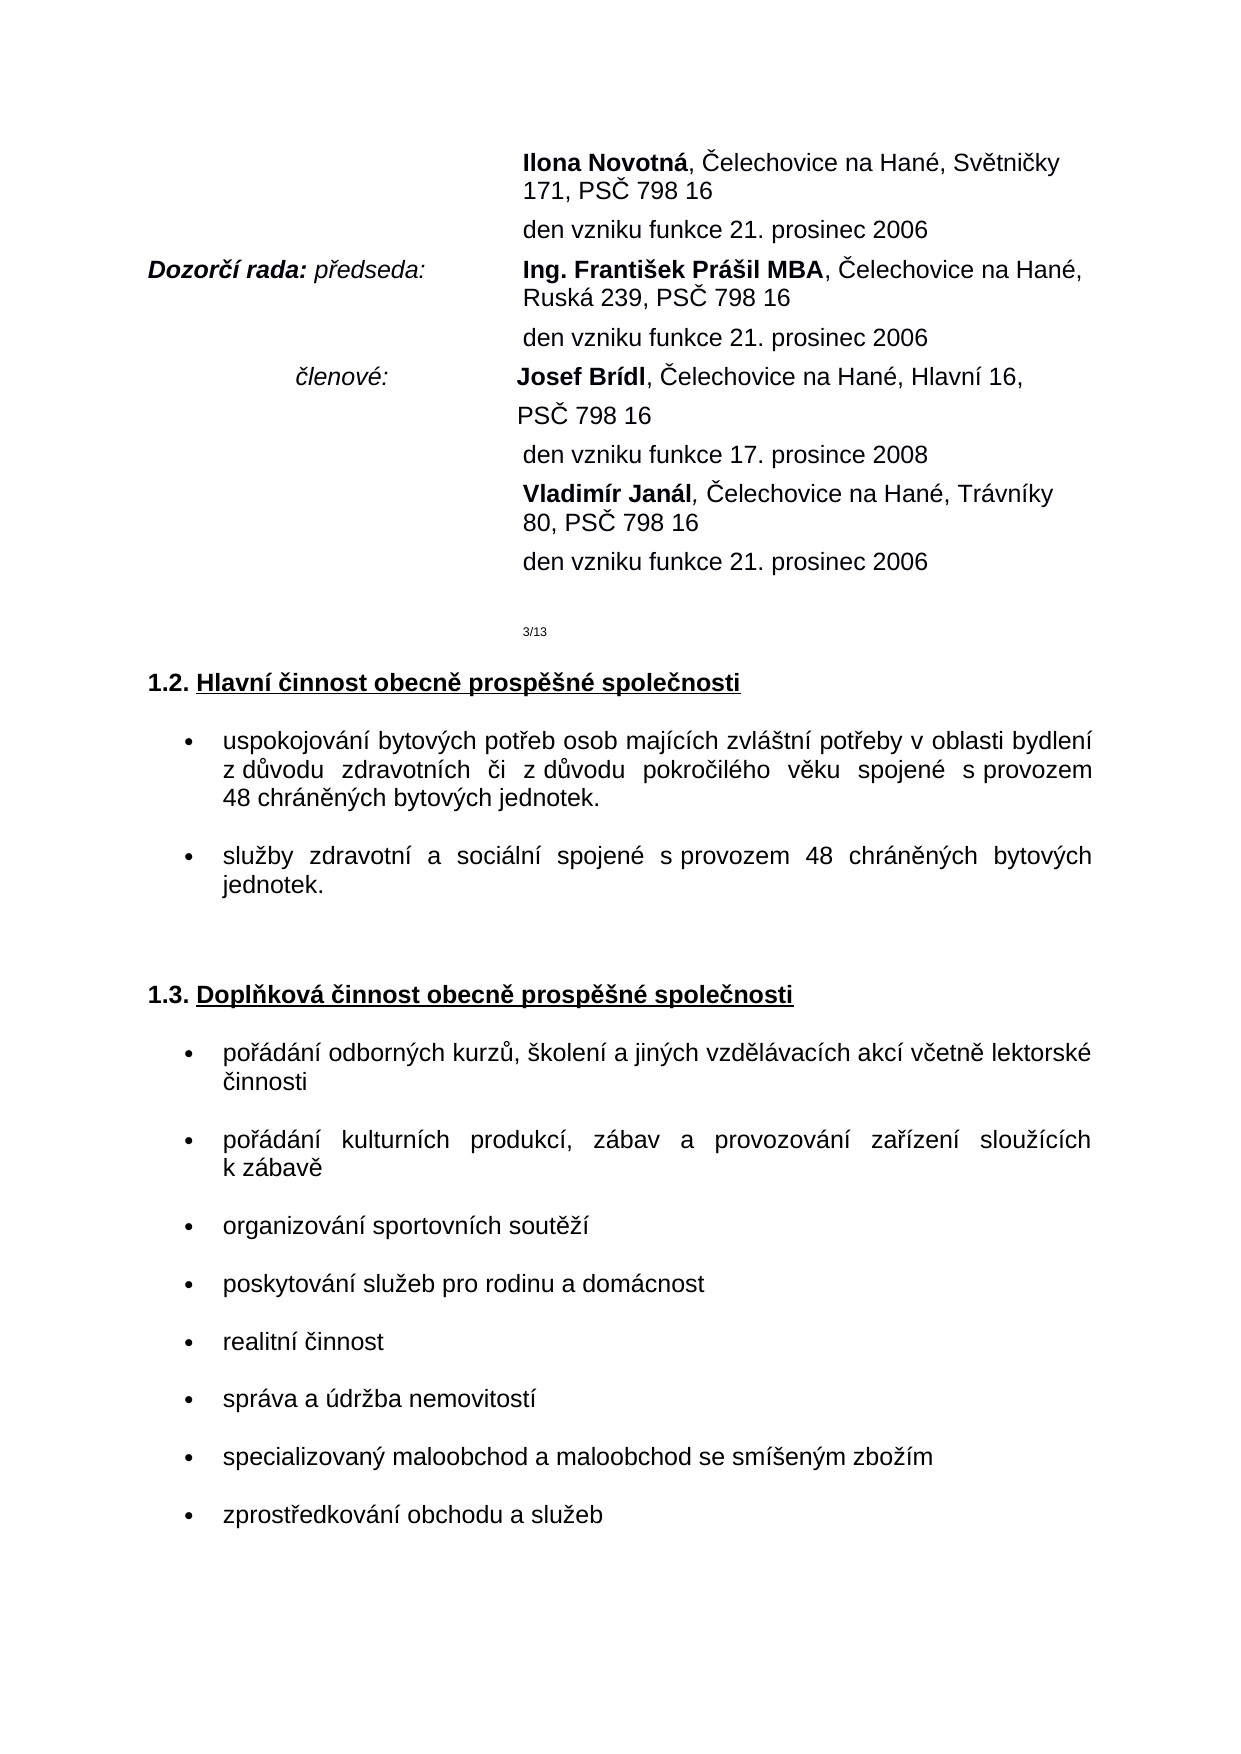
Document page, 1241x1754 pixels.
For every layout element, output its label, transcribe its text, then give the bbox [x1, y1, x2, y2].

list pořádání kulturních produkcí, zábav a provozování zařízení sloužících k zábavě [185, 1125, 1093, 1182]
text den vzniku funkce 21. prosinec 2006 [523, 216, 1093, 244]
text Ilona Novotná, Čelechovice na Hané, Světničky 171, PSČ 798 16 [316, 148, 1093, 205]
list pořádání odborných kurzů, školení a jiných vzdělávacích akcí včetně lektorské činnosti [185, 1038, 1093, 1096]
text den vzniku funkce 17. prosince 2008 [523, 440, 1093, 469]
text 3/13 [523, 625, 1093, 639]
list zprostředkování obchodu a služeb [185, 1500, 1093, 1528]
list uspokojování bytových potřeb osob majících zvláštní potřeby v oblasti bydlení z důvodu zdravotních či z důvodu pokročilého věku spojené s provozem 48 chráněných bytových jednotek. [185, 726, 1093, 812]
text PSČ 798 16 [443, 401, 1093, 430]
list realitní činnost [185, 1327, 1093, 1355]
list poskytování služeb pro rodinu a domácnost [185, 1269, 1093, 1298]
text 1.2. Hlavní činnost obecně prospěšné společnosti [148, 668, 1093, 697]
text Vladimír Janál, Čelechovice na Hané, Trávníky 80, PSČ 798 16 [316, 479, 1093, 537]
list organizování sportovních soutěží [185, 1211, 1093, 1240]
text členové: Josef Brídl, Čelechovice na Hané, Hlavní 16, [221, 362, 1093, 391]
list služby zdravotní a sociální spojené s provozem 48 chráněných bytových jednotek. [185, 841, 1093, 898]
list specializovaný maloobchod a maloobchod se smíšeným zbožím [185, 1442, 1093, 1471]
text 1.3. Doplňková činnost obecně prospěšné společnosti [148, 981, 1093, 1009]
text den vzniku funkce 21. prosinec 2006 [523, 547, 1093, 576]
text Dozorčí rada: předseda: Ing. František Prášil MBA, Čelechovice na Hané, Ruská 239, PSČ 798 16 [148, 255, 1093, 312]
text den vzniku funkce 21. prosinec 2006 [523, 323, 1093, 351]
list správa a údržba nemovitostí [185, 1384, 1093, 1413]
